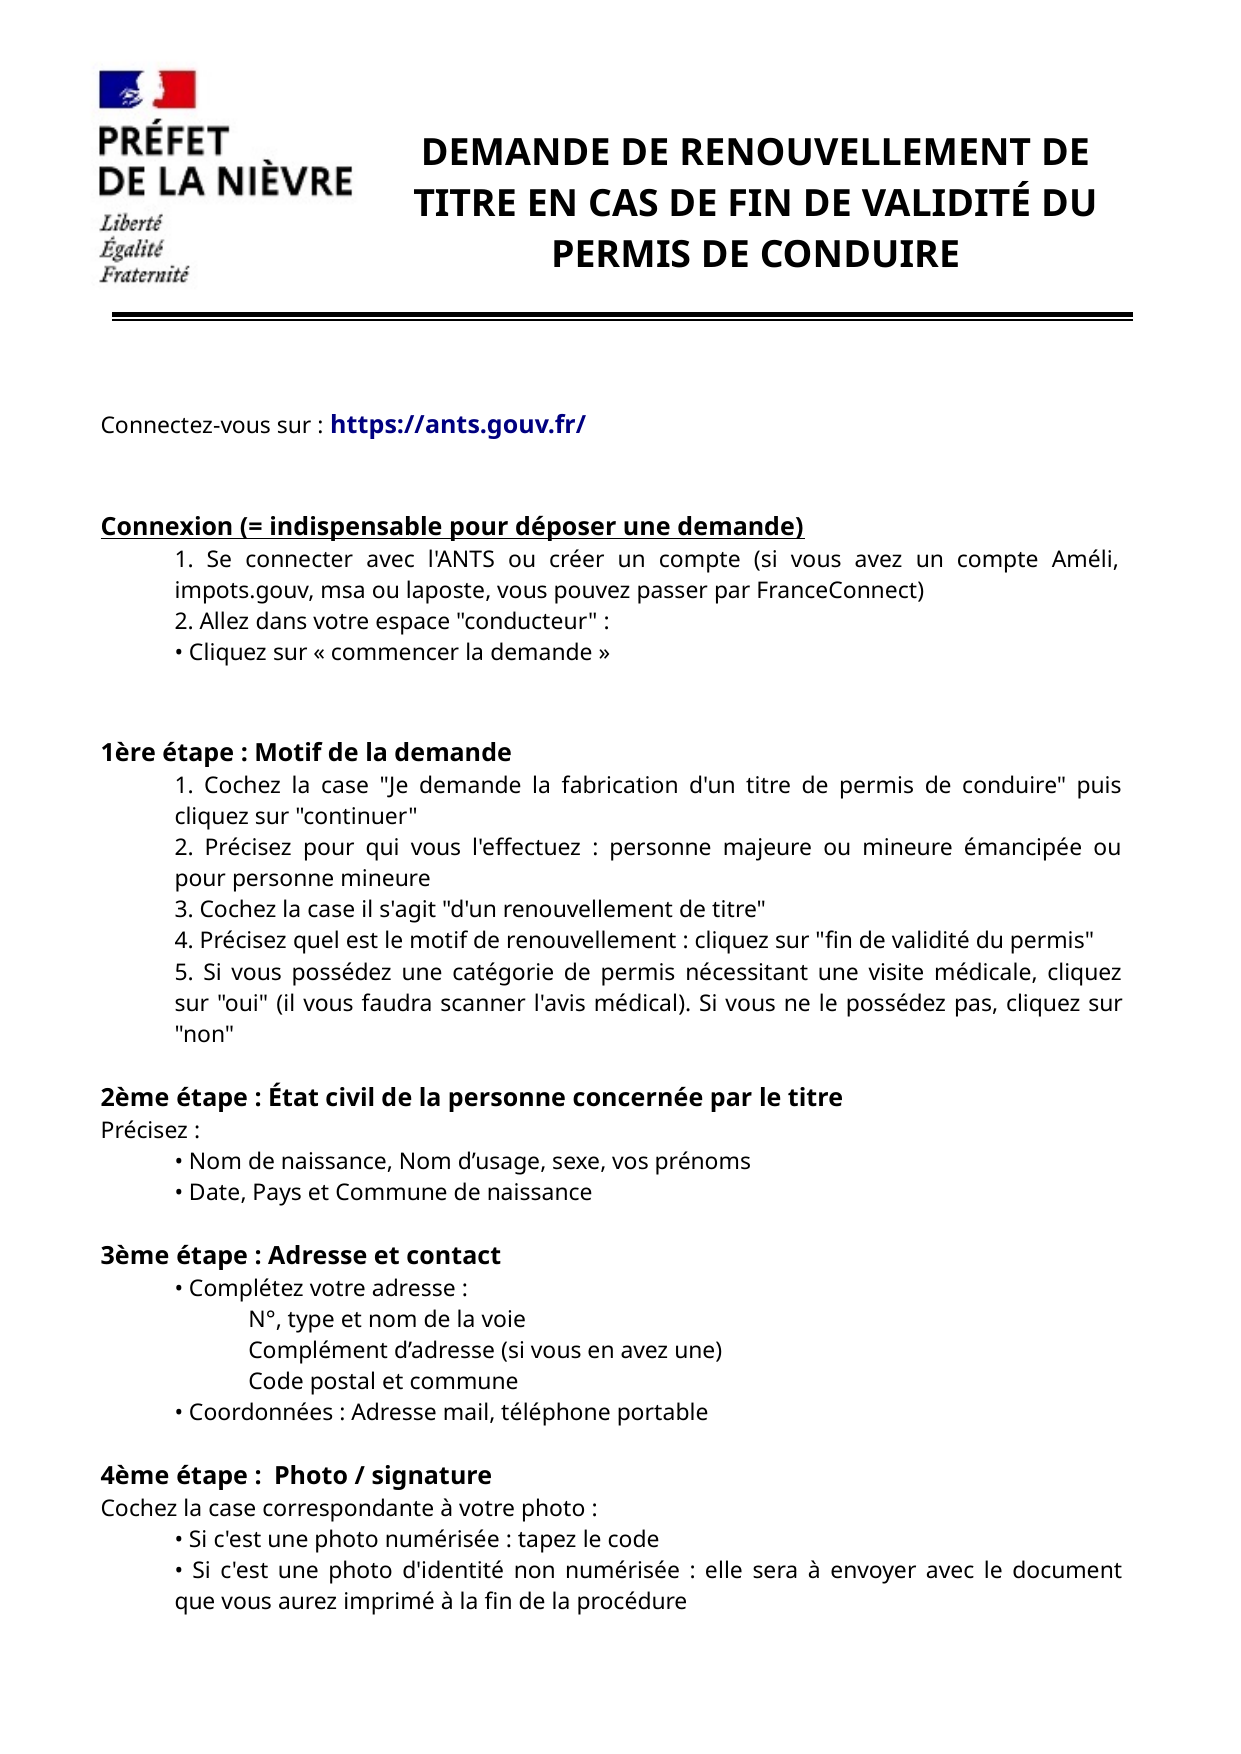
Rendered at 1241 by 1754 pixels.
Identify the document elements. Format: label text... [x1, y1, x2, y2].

text 4. Précisez quel est le motif de renouvellement : cliquez sur "fin de validité du permis" [100, 924, 1133, 955]
text Code postal et commune [100, 1365, 1133, 1396]
text • Coordonnées : Adresse mail, téléphone portable [100, 1396, 1133, 1427]
text 5. Si vous possédez une catégorie de permis nécessitant une visite médicale, cliquez sur "oui" (il vous faudra scanner l'avis médical). Si vous ne le possédez pas, cliquez sur "non" [100, 955, 1133, 1048]
text 1ère étape : Motif de la demande [100, 735, 1133, 769]
text • Si c'est une photo d'identité non numérisée : elle sera à envoyer avec le document que vous aurez imprimé à la fin de la procédure [100, 1554, 1133, 1616]
text • Date, Pays et Commune de naissance [100, 1176, 1133, 1207]
text 2. Allez dans votre espace "conducteur" : [100, 605, 1133, 636]
text 3. Cochez la case il s'agit "d'un renouvellement de titre" [100, 893, 1133, 924]
text 1. Cochez la case "Je demande la fabrication d'un titre de permis de conduire" puis cliquez sur "continuer" [100, 769, 1133, 831]
text • Complétez votre adresse : [100, 1272, 1133, 1303]
text Précisez : [100, 1113, 1133, 1144]
text Connectez-vous sur : https://ants.gouv.fr/ [100, 407, 1133, 441]
text N°, type et nom de la voie [100, 1303, 1133, 1334]
text Complément d’adresse (si vous en avez une) [100, 1334, 1133, 1365]
text Connexion (= indispensable pour déposer une demande) [100, 509, 1133, 543]
text Cochez la case correspondante à votre photo : [100, 1492, 1133, 1523]
text 3ème étape : Adresse et contact [100, 1238, 1133, 1272]
text • Nom de naissance, Nom d’usage, sexe, vos prénoms [100, 1144, 1133, 1176]
subtitle DEMANDE DE RENOUVELLEMENT DE TITRE EN CAS DE FIN DE VALIDITÉ DU PERMIS DE CONDUIRE [367, 126, 1133, 279]
picture [66, 34, 367, 293]
text 2. Précisez pour qui vous l'effectuez : personne majeure ou mineure émancipée ou pour personne mineure [100, 831, 1133, 893]
text 4ème étape : Photo / signature [100, 1458, 1133, 1492]
text • Cliquez sur « commencer la demande » [100, 636, 1133, 667]
text 2ème étape : État civil de la personne concernée par le titre [100, 1079, 1133, 1113]
text • Si c'est une photo numérisée : tapez le code [100, 1523, 1133, 1554]
text 1. Se connecter avec l'ANTS ou créer un compte (si vous avez un compte Améli, impots.gouv, msa ou laposte, vous pouvez passer par FranceConnect) [100, 543, 1133, 605]
